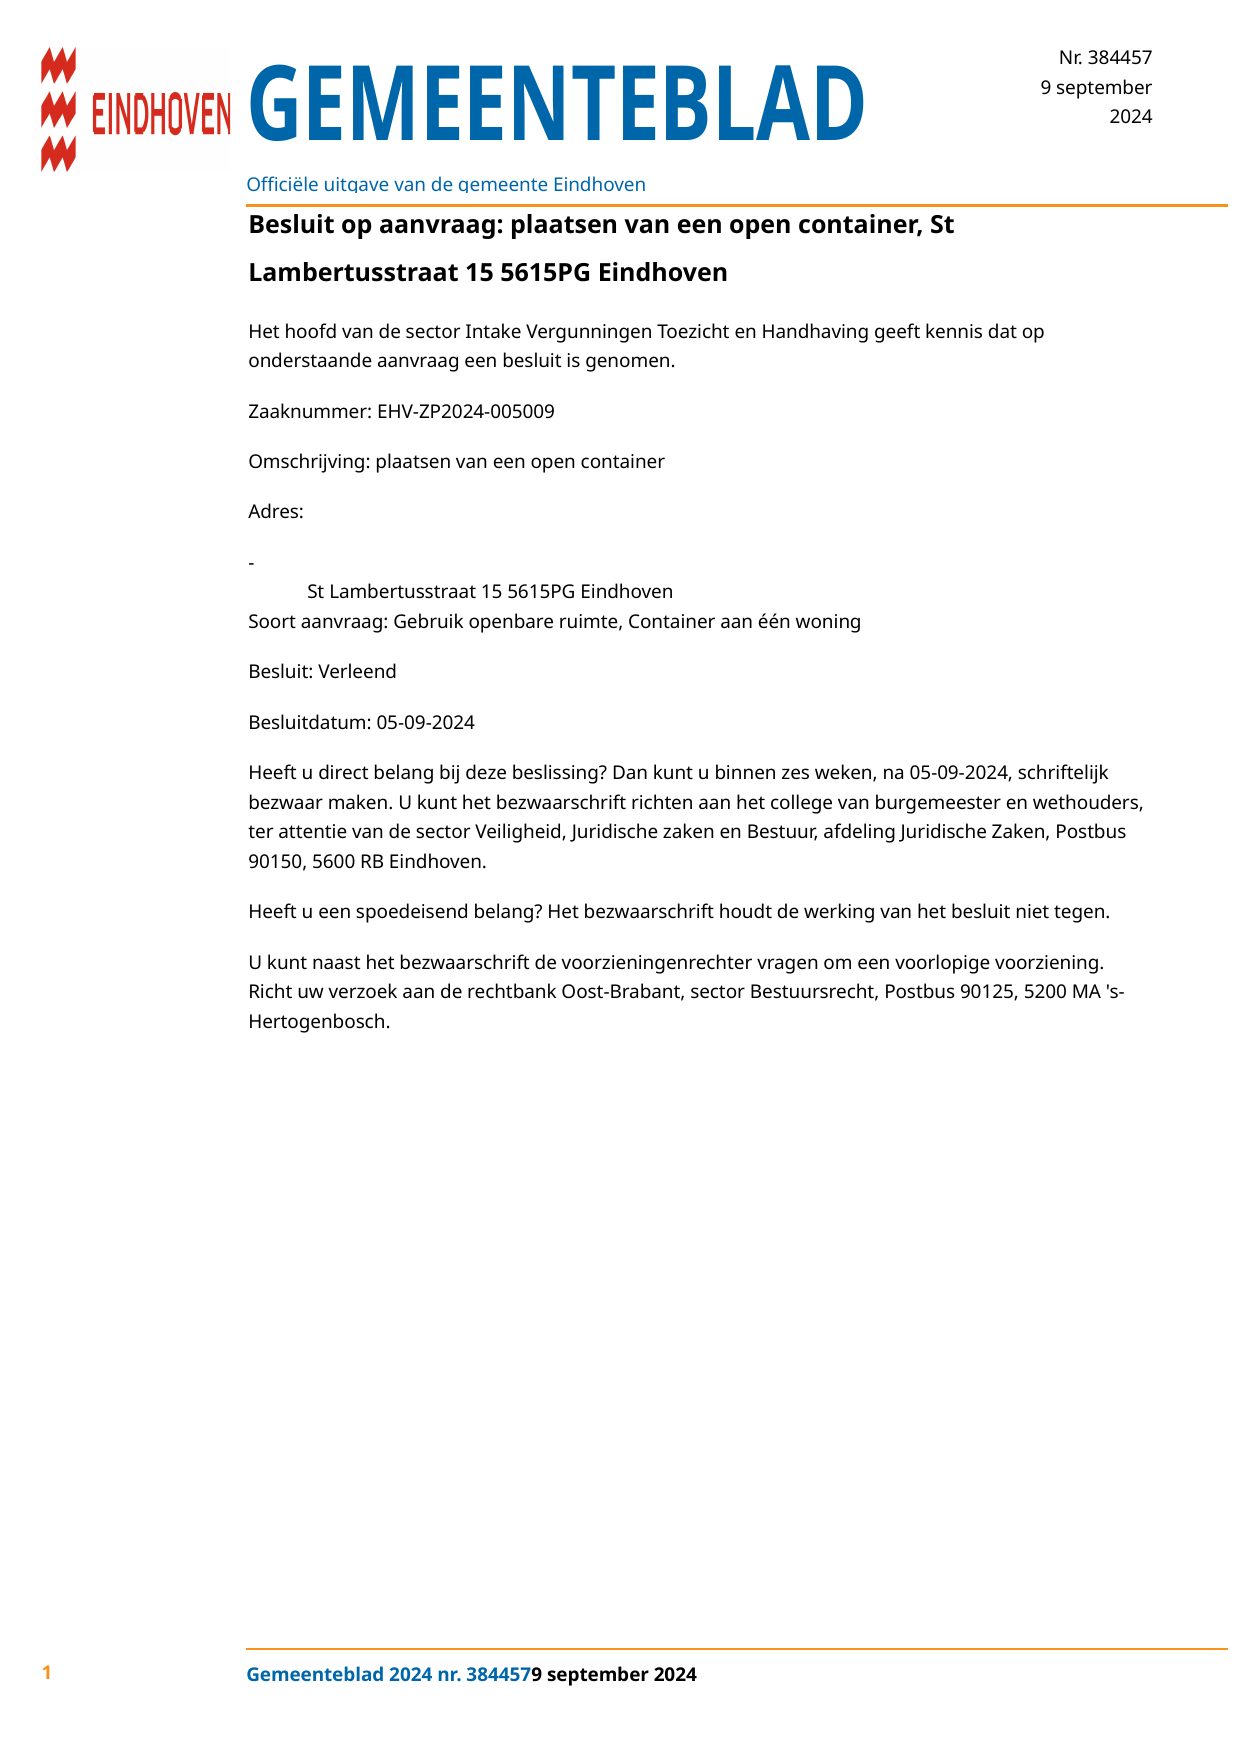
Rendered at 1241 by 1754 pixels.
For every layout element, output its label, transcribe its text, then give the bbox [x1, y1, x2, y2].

list St Lambertusstraat 15 5615PG Eindhoven [248, 579, 1152, 604]
text U kunt naast het bezwaarschrift de voorzieningenrechter vragen om een voorlopige voorziening. Richt uw verzoek aan de rechtbank Oost-Brabant, sector Bestuursrecht, Postbus 90125, 5200 MA 's-Hertogenbosch. [248, 949, 1152, 1034]
text Heeft u een spoedeisend belang? Het bezwaarschrift houdt de werking van het besluit niet tegen. [248, 899, 1152, 924]
text Besluit op aanvraag: plaatsen van een open container, St Lambertusstraat 15 5615PG Eindhoven [248, 207, 1152, 288]
text Heeft u direct belang bij deze beslissing? Dan kunt u binnen zes weken, na 05-09-2024, schriftelijk bezwaar maken. U kunt het bezwaarschrift richten aan het college van burgemeester en wethouders, ter attentie van de sector Veiligheid, Juridische zaken en Bestuur, afdeling Juridische Zaken, Postbus 90150, 5600 RB Eindhoven. [248, 759, 1152, 874]
text Het hoofd van de sector Intake Vergunningen Toezicht en Handhaving geeft kennis dat op onderstaande aanvraag een besluit is genomen. [248, 318, 1152, 373]
text Besluitdatum: 05-09-2024 [248, 709, 1152, 735]
text Soort aanvraag: Gebruik openbare ruimte, Container aan één woning [248, 608, 1152, 634]
picture [41, 47, 231, 172]
text Omschrijving: plaatsen van een open container [248, 448, 1152, 474]
text Zaaknummer: EHV-ZP2024-005009 [248, 398, 1152, 424]
text Adres: [248, 499, 1152, 524]
text Besluit: Verleend [248, 659, 1152, 684]
